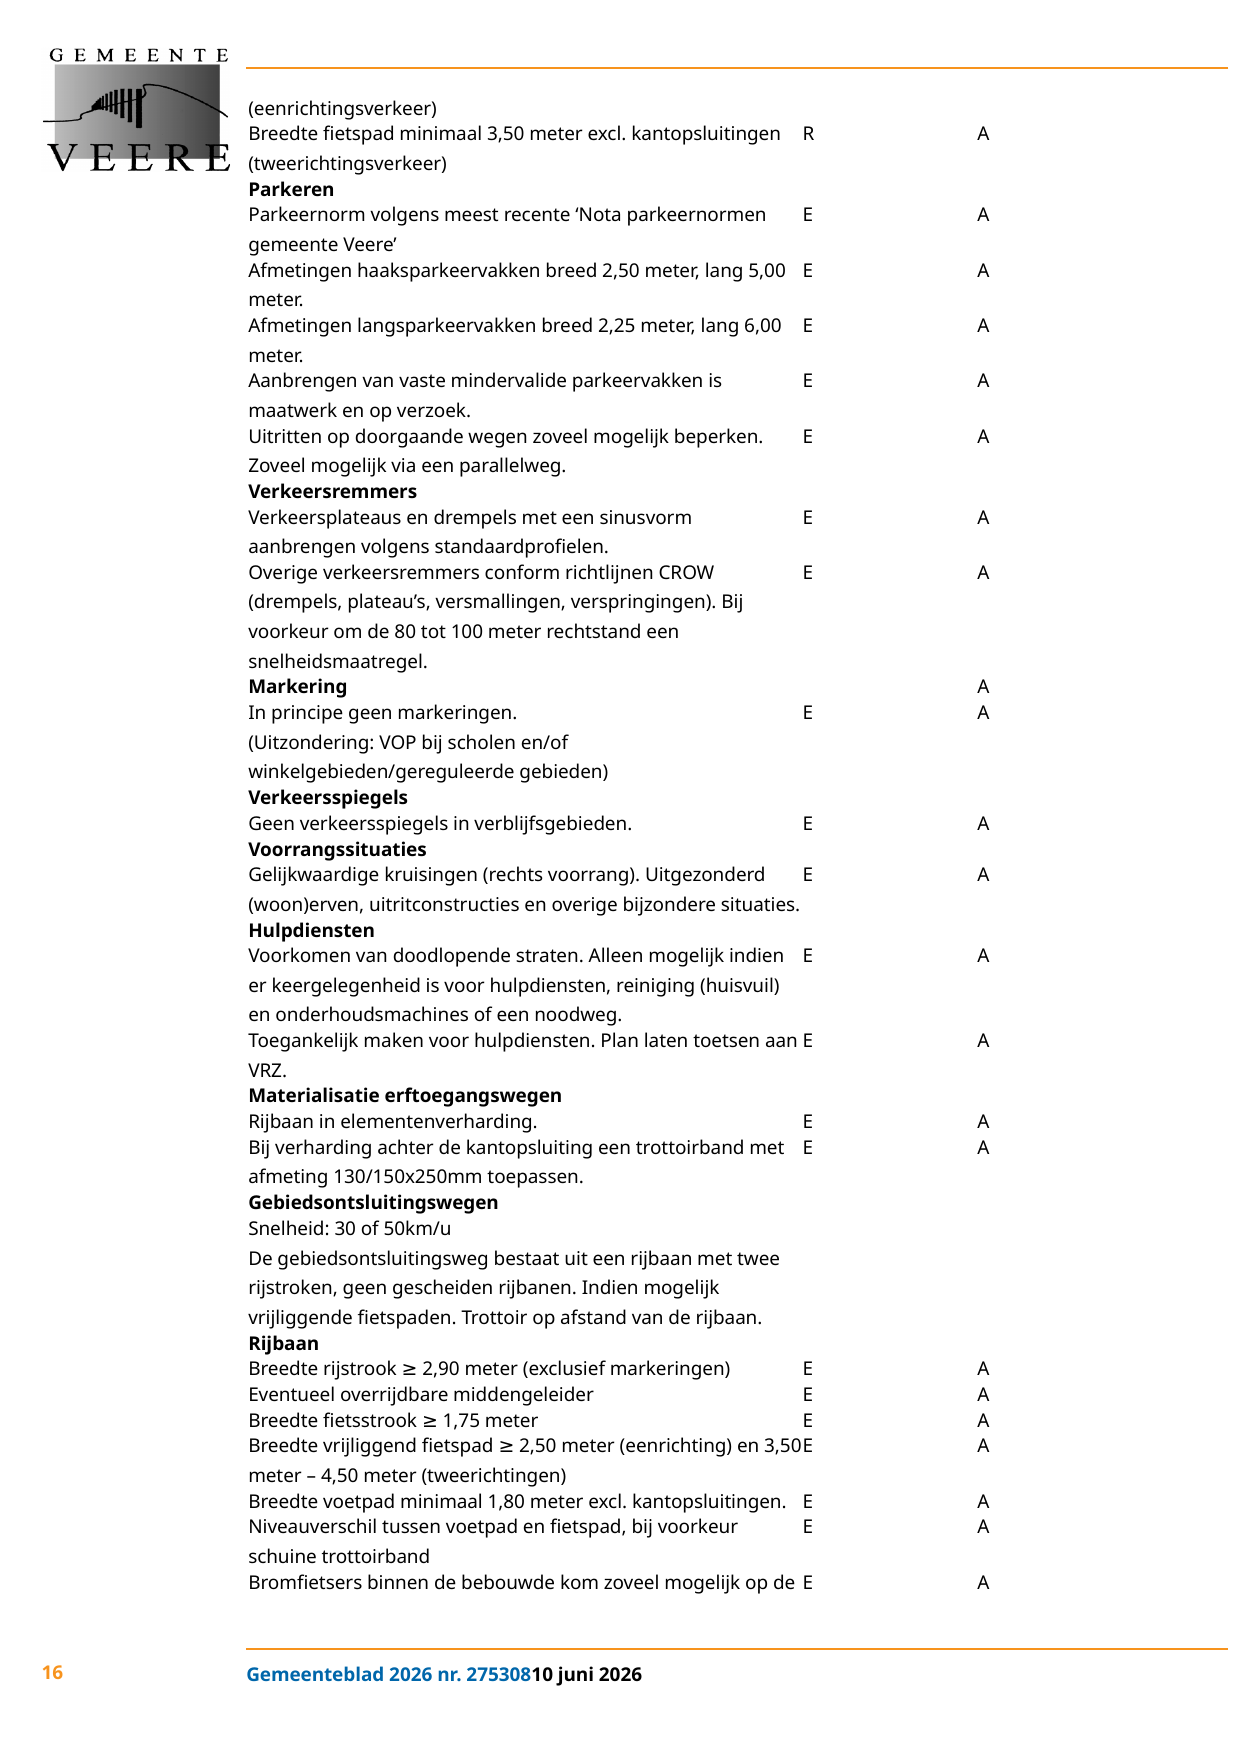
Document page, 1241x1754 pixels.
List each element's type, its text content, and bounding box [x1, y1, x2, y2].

table_cell In principe geen markeringen. (Uitzondering: VOP bij scholen en/of winkelgebieden/gereguleerde gebieden) [248, 699, 802, 784]
table_cell Breedte rijstrook ≥ 2,90 meter (exclusief markeringen) [248, 1355, 802, 1381]
table_cell [802, 674, 977, 699]
table_cell Geen verkeersspiegels in verblijfsgebieden. [248, 810, 802, 836]
table_cell Verkeersplateaus en drempels met een sinusvorm aanbrengen volgens standaardprofielen. [248, 504, 802, 559]
table_cell Voorkomen van doodlopende straten. Alleen mogelijk indien er keergelegenheid is voor hulpdiensten, reiniging (huisvuil) en onderhoudsmachines of een noodweg. [248, 943, 802, 1027]
table_cell A [977, 1109, 1152, 1134]
table_cell [977, 836, 1152, 861]
table_cell A [977, 1407, 1152, 1433]
table_cell (eenrichtingsverkeer) [248, 95, 802, 121]
table_cell [802, 1215, 977, 1330]
table_cell A [977, 504, 1152, 559]
table_cell Rijbaan [248, 1330, 802, 1355]
table_cell Breedte voetpad minimaal 1,80 meter excl. kantopsluitingen. [248, 1488, 802, 1514]
table_cell Voorrangssituaties [248, 836, 802, 861]
table_cell [802, 1190, 977, 1215]
table_cell A [977, 1514, 1152, 1569]
table_cell E [802, 1488, 977, 1514]
table_cell Gelijkwaardige kruisingen (rechts voorrang). Uitgezonderd (woon)erven, uitritconstructies en overige bijzondere situaties. [248, 861, 802, 917]
picture [41, 47, 231, 172]
table_cell A [977, 861, 1152, 917]
table_cell [977, 176, 1152, 202]
table_cell Eventueel overrijdbare middengeleider [248, 1381, 802, 1407]
table_cell E [802, 810, 977, 836]
table_cell E [802, 368, 977, 423]
table_cell Verkeersspiegels [248, 784, 802, 810]
table_cell Afmetingen langsparkeervakken breed 2,25 meter, lang 6,00 meter. [248, 312, 802, 367]
table_cell Rijbaan in elementenverharding. [248, 1109, 802, 1134]
table_cell A [977, 121, 1152, 176]
table_cell Hulpdiensten [248, 917, 802, 942]
table_cell [977, 1190, 1152, 1215]
table_cell [802, 95, 977, 121]
table_cell Parkeernorm volgens meest recente ‘Nota parkeernormen gemeente Veere’ [248, 202, 802, 257]
table_cell [977, 478, 1152, 504]
table_cell E [802, 1355, 977, 1381]
table_cell [802, 1330, 977, 1355]
table_cell [802, 1083, 977, 1108]
table_cell A [977, 1488, 1152, 1514]
table_cell Materialisatie erftoegangswegen [248, 1083, 802, 1108]
table_cell A [977, 1433, 1152, 1488]
table_cell E [802, 861, 977, 917]
table_cell R [802, 121, 977, 176]
table_cell Breedte fietsstrook ≥ 1,75 meter [248, 1407, 802, 1433]
table_cell Bromfietsers binnen de bebouwde kom zoveel mogelijk op de [248, 1569, 802, 1595]
table_cell [977, 784, 1152, 810]
table_cell Verkeersremmers [248, 478, 802, 504]
table_cell A [977, 674, 1152, 699]
table_cell E [802, 1514, 977, 1569]
table_cell A [977, 1134, 1152, 1189]
table_cell [977, 1215, 1152, 1330]
table_cell E [802, 1109, 977, 1134]
table_cell A [977, 810, 1152, 836]
table_cell E [802, 1381, 977, 1407]
table_cell Uitritten op doorgaande wegen zoveel mogelijk beperken. Zoveel mogelijk via een parallelweg. [248, 423, 802, 478]
table_cell A [977, 1381, 1152, 1407]
table_cell [977, 95, 1152, 121]
table_cell Afmetingen haaksparkeervakken breed 2,50 meter, lang 5,00 meter. [248, 257, 802, 312]
table_cell Markering [248, 674, 802, 699]
table_cell Niveauverschil tussen voetpad en fietspad, bij voorkeur schuine trottoirband [248, 1514, 802, 1569]
table_cell E [802, 1569, 977, 1595]
table_cell [802, 917, 977, 942]
table_cell Snelheid: 30 of 50km/u De gebiedsontsluitingsweg bestaat uit een rijbaan met twee rijstroken, geen gescheiden rijbanen. Indien mogelijk vrijliggende fietspaden. Trottoir op afstand van de rijbaan. [248, 1215, 802, 1330]
table_cell Aanbrengen van vaste mindervalide parkeervakken is maatwerk en op verzoek. [248, 368, 802, 423]
table_cell A [977, 699, 1152, 784]
table_cell [977, 1330, 1152, 1355]
table_cell [977, 1083, 1152, 1108]
table_cell E [802, 943, 977, 1027]
table_cell E [802, 257, 977, 312]
table_cell Bij verharding achter de kantopsluiting een trottoirband met afmeting 130/150x250mm toepassen. [248, 1134, 802, 1189]
table_cell E [802, 504, 977, 559]
table_cell E [802, 1134, 977, 1189]
table_cell A [977, 1355, 1152, 1381]
table_cell A [977, 202, 1152, 257]
table_cell E [802, 1028, 977, 1083]
table_cell [977, 917, 1152, 942]
table_cell A [977, 559, 1152, 674]
table_cell [802, 176, 977, 202]
table_cell E [802, 202, 977, 257]
table_cell Gebiedsontsluitingswegen [248, 1190, 802, 1215]
table_cell Overige verkeersremmers conform richtlijnen CROW (drempels, plateau’s, versmallingen, verspringingen). Bij voorkeur om de 80 tot 100 meter rechtstand een snelheidsmaatregel. [248, 559, 802, 674]
table_cell A [977, 312, 1152, 367]
table_cell E [802, 699, 977, 784]
table_cell A [977, 1569, 1152, 1595]
table_cell Breedte fietspad minimaal 3,50 meter excl. kantopsluitingen (tweerichtingsverkeer) [248, 121, 802, 176]
table_cell E [802, 423, 977, 478]
table_cell [802, 478, 977, 504]
table_cell [802, 784, 977, 810]
table_cell Parkeren [248, 176, 802, 202]
table_cell A [977, 257, 1152, 312]
table_cell Toegankelijk maken voor hulpdiensten. Plan laten toetsen aan VRZ. [248, 1028, 802, 1083]
table_cell E [802, 559, 977, 674]
table_cell [802, 836, 977, 861]
table_cell E [802, 1407, 977, 1433]
table_cell A [977, 1028, 1152, 1083]
table_cell A [977, 423, 1152, 478]
table_cell Breedte vrijliggend fietspad ≥ 2,50 meter (eenrichting) en 3,50 meter – 4,50 meter (tweerichtingen) [248, 1433, 802, 1488]
table_cell E [802, 1433, 977, 1488]
table_cell A [977, 943, 1152, 1027]
table_cell E [802, 312, 977, 367]
table_cell A [977, 368, 1152, 423]
